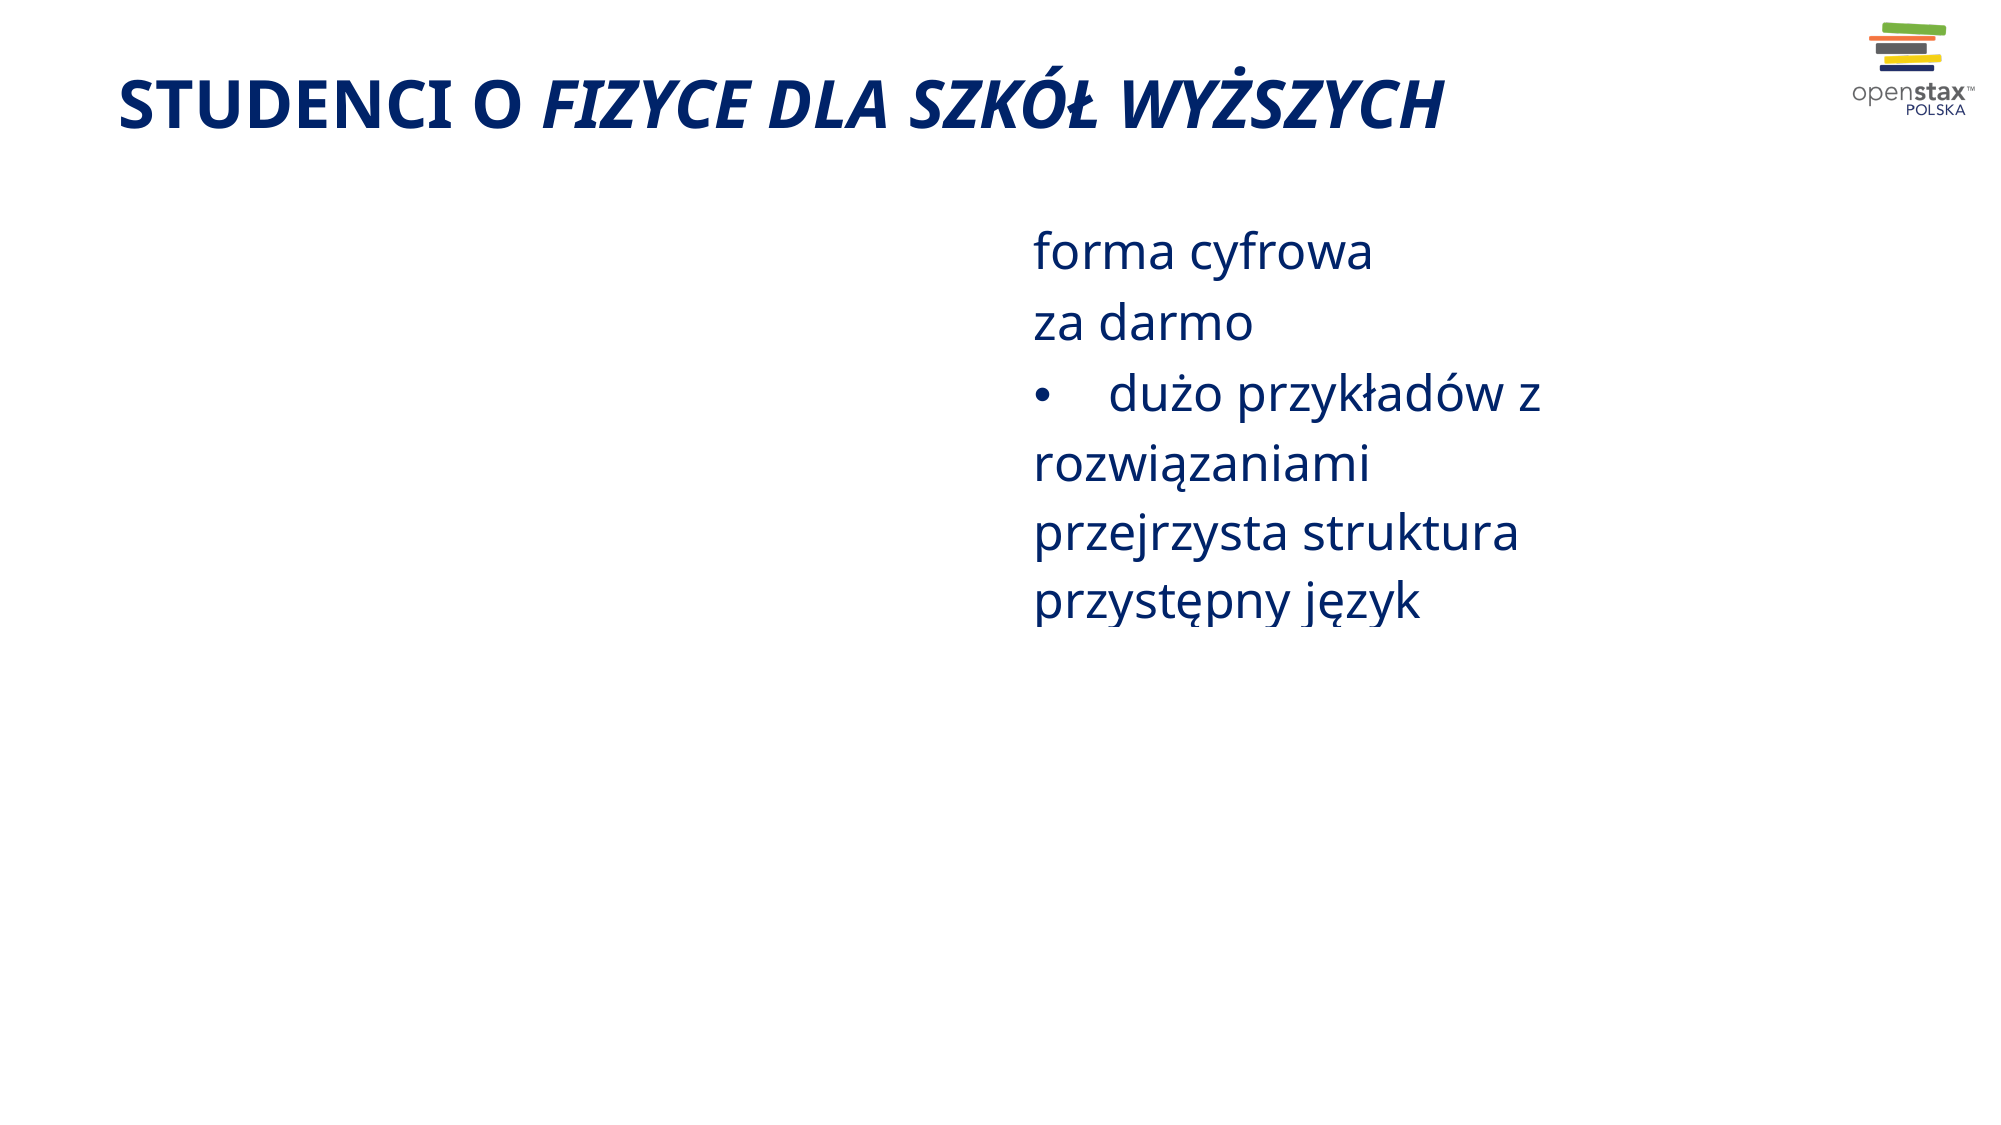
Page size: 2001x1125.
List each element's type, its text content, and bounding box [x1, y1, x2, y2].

list za darmo [1033, 287, 1842, 355]
list przejrzysta struktura [1033, 498, 1842, 564]
list przystępny język [1033, 566, 1842, 626]
list forma cyfrowa [1033, 216, 1842, 284]
list dużo przykładów z rozwiązaniami [1033, 357, 1551, 496]
